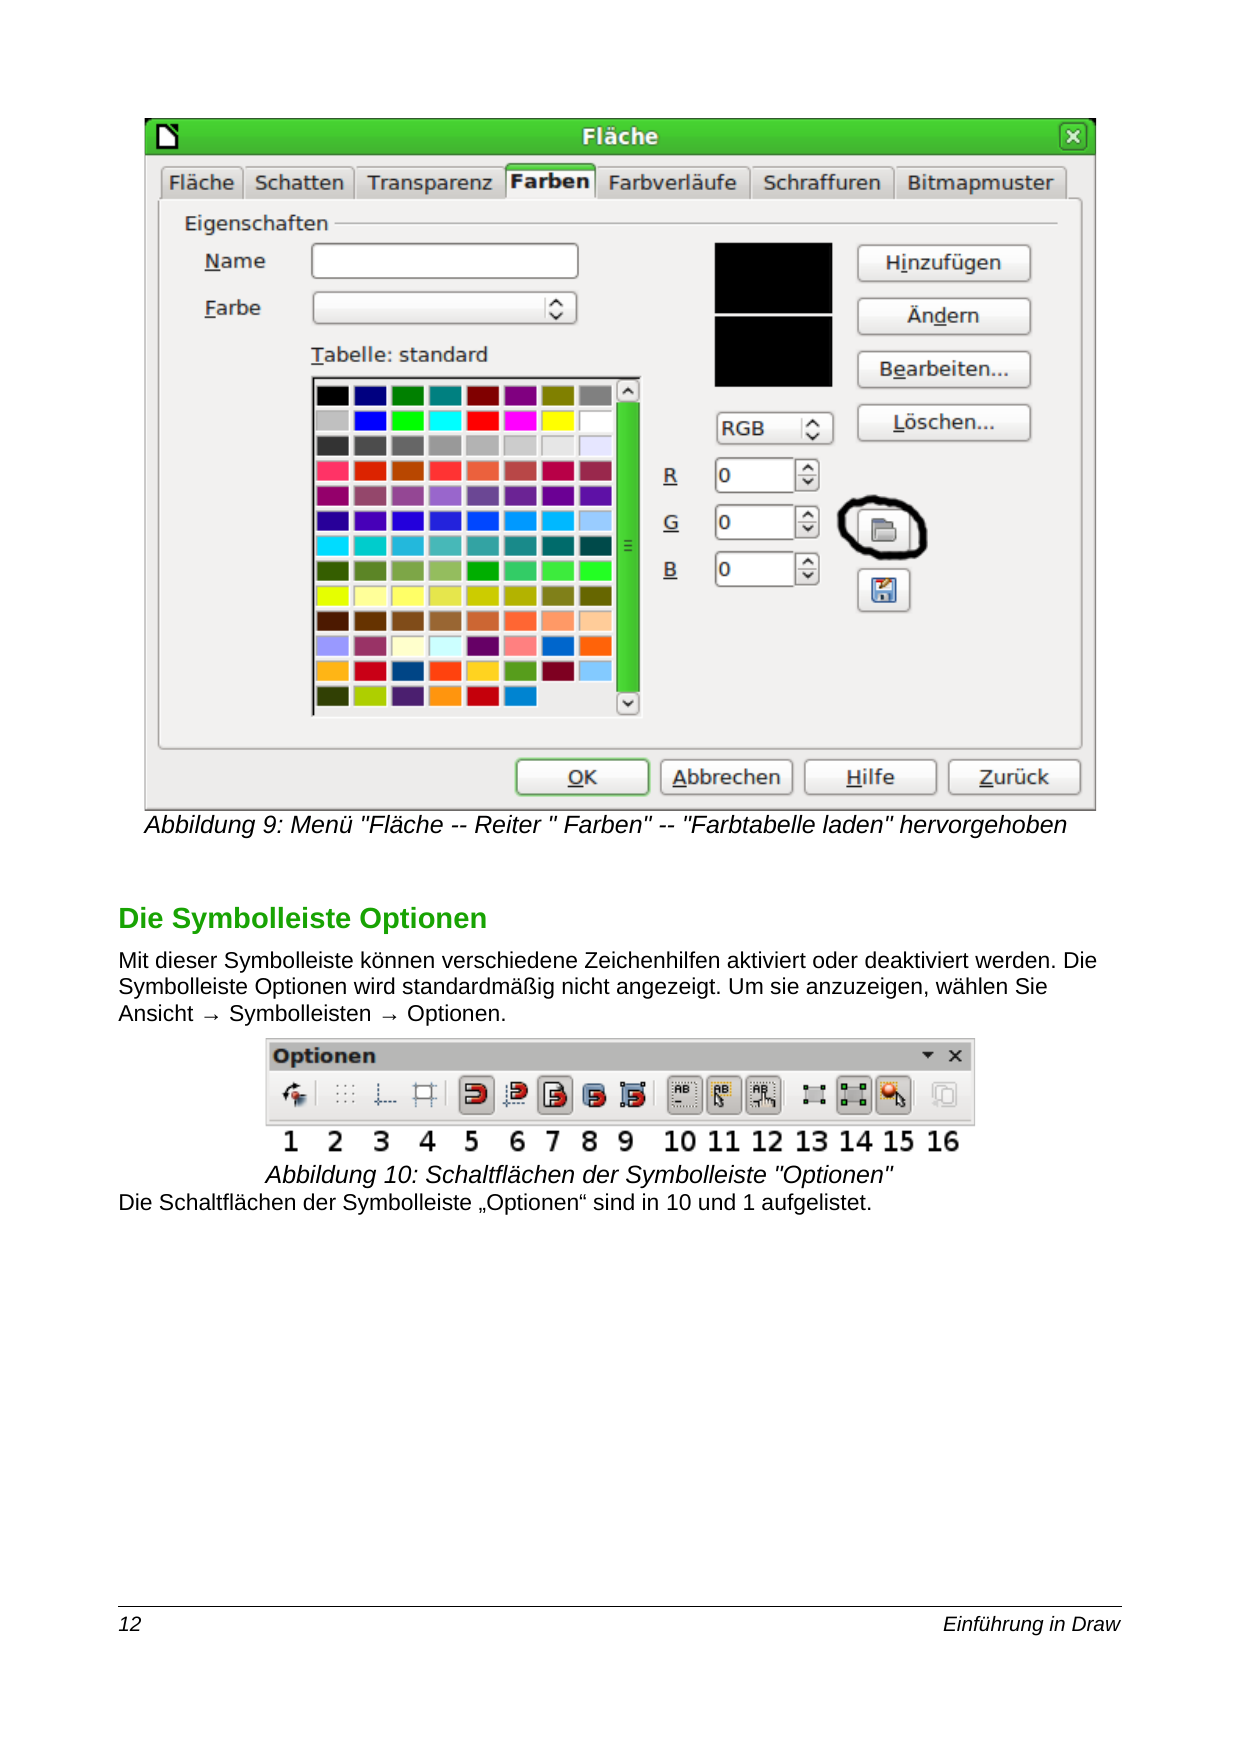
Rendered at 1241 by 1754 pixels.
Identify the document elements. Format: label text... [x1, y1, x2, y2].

picture [144, 118, 1097, 811]
text Die Schaltflächen der Symbolleiste „Optionen“ sind in Abbildung 10 und Tabelle 1 aufgelistet. [118, 1038, 1122, 1216]
subtitle Die Symbolleiste Optionen [118, 901, 1122, 934]
text Abbildung 10: Schaltflächen der Symbolleiste "Optionen" [265, 1161, 975, 1189]
text Mit dieser Symbolleiste können verschiedene Zeichenhilfen aktiviert oder deaktiviert werden. Die Symbolleiste Optionen wird standardmäßig nicht angezeigt. Um sie anzuzeigen, wählen Sie Ansicht → Symbolleisten → Optionen. [118, 947, 1122, 1026]
text Abbildung 9: Menü "Fläche -- Reiter " Farben" -- "Farbtabelle laden" hervorgehoben [144, 811, 1096, 839]
picture [265, 1038, 976, 1161]
